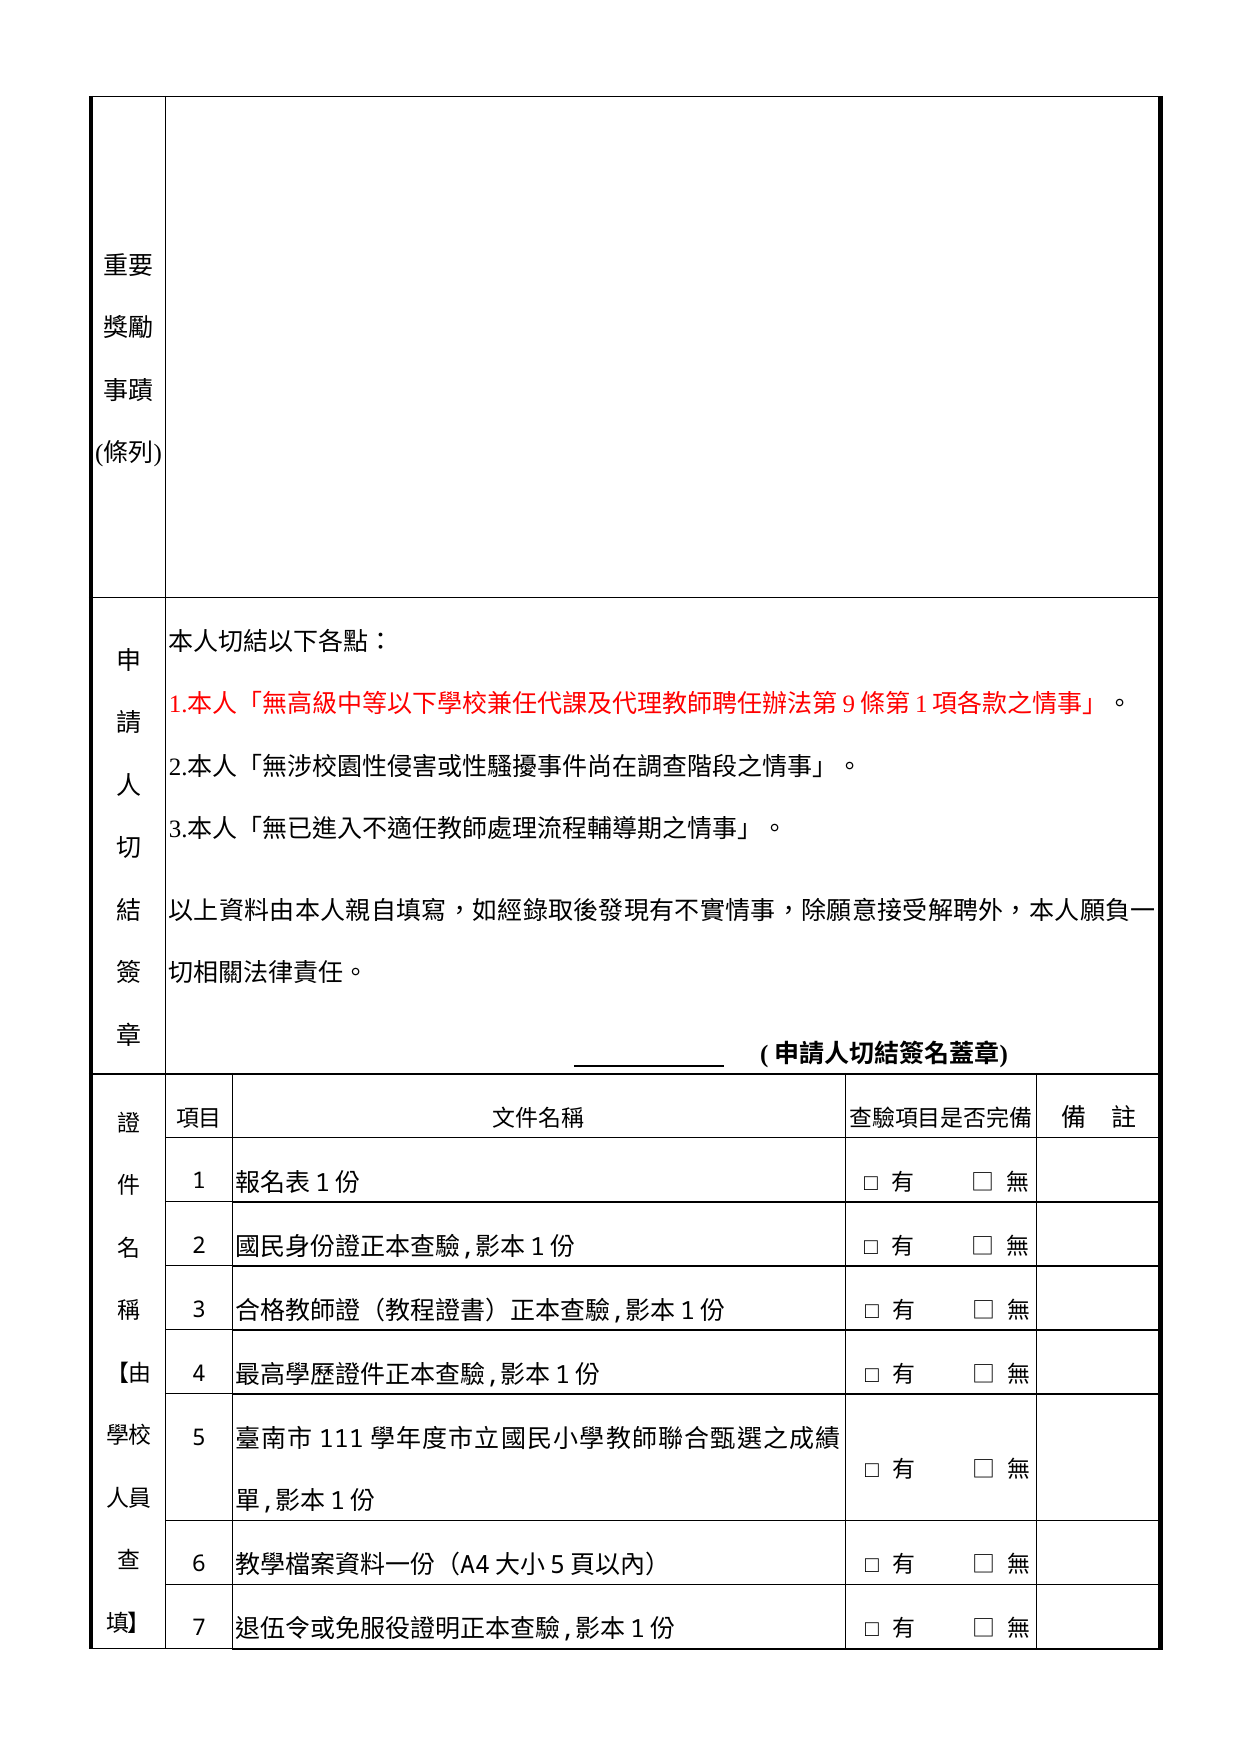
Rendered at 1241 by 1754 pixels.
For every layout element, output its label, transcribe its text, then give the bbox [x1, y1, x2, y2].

table_cell 5 [166, 1394, 232, 1520]
table_cell 本人切結以下各點： 1.本人「無高級中等以下學校兼任代課及代理教師聘任辦法第9條第1項各款之情事」。 2.本人「無涉校園性侵害或性騷擾事件尚在調查階段之情事」。 3.本人「無已進入不適任教師處理流程輔導期之情事」。 以上資料由本人親自填寫，如經錄取後發現有不實情事，除願意接受解聘外，本人願負一切相關法律責任。 ( 申請人切結簽名蓋章) [166, 598, 1158, 1073]
table_cell 合格教師證（教程證書）正本查驗,影本1份 [233, 1267, 845, 1329]
table_cell 6 [166, 1521, 232, 1584]
table_cell 1 [166, 1138, 232, 1201]
table_cell [1037, 1203, 1158, 1265]
table_cell 文件名稱 [233, 1075, 845, 1137]
table_cell 申 請 人 切 結 簽 章 [93, 598, 165, 1073]
table_cell 臺南市111學年度市立國民小學教師聯合甄選之成績單,影本1份 [233, 1395, 845, 1520]
table_cell 退伍令或免服役證明正本查驗,影本1份 [233, 1585, 845, 1648]
table_cell 證 件 名 稱 【由學校人員查填】 [93, 1075, 165, 1648]
table_cell □ 有 □ 無 [846, 1267, 1036, 1329]
table_cell [1037, 1267, 1158, 1329]
table_cell 查驗項目是否完備 [846, 1075, 1036, 1137]
table_cell 備 註 [1037, 1075, 1158, 1137]
table_cell 教學檔案資料一份（A4大小5頁以內） [233, 1521, 845, 1584]
table_cell □ 有 □ 無 [846, 1331, 1036, 1393]
table_cell □ 有 □ 無 [846, 1203, 1036, 1265]
table_cell □ 有 □ 無 [846, 1521, 1036, 1584]
table_cell [1037, 1331, 1158, 1393]
table_cell [1037, 1521, 1158, 1584]
table_cell [1037, 1585, 1158, 1648]
table_cell 3 [166, 1266, 232, 1329]
table_cell [1037, 1138, 1158, 1201]
table_cell 7 [166, 1585, 232, 1648]
table_cell 重要 獎勵 事蹟 (條列) [93, 97, 165, 597]
table_cell [1037, 1395, 1158, 1520]
table_cell 最高學歷證件正本查驗,影本1份 [233, 1331, 845, 1393]
table_cell 2 [166, 1202, 232, 1265]
table_cell □ 有 □ 無 [846, 1138, 1036, 1201]
table_cell □ 有 □ 無 [846, 1395, 1036, 1520]
table_cell [166, 97, 1158, 597]
table_cell 項目 [166, 1075, 232, 1137]
table_cell 國民身份證正本查驗,影本1份 [233, 1203, 845, 1265]
table_cell 報名表1份 [233, 1138, 845, 1201]
table_cell 4 [166, 1330, 232, 1393]
table_cell □ 有 □ 無 [846, 1585, 1036, 1648]
